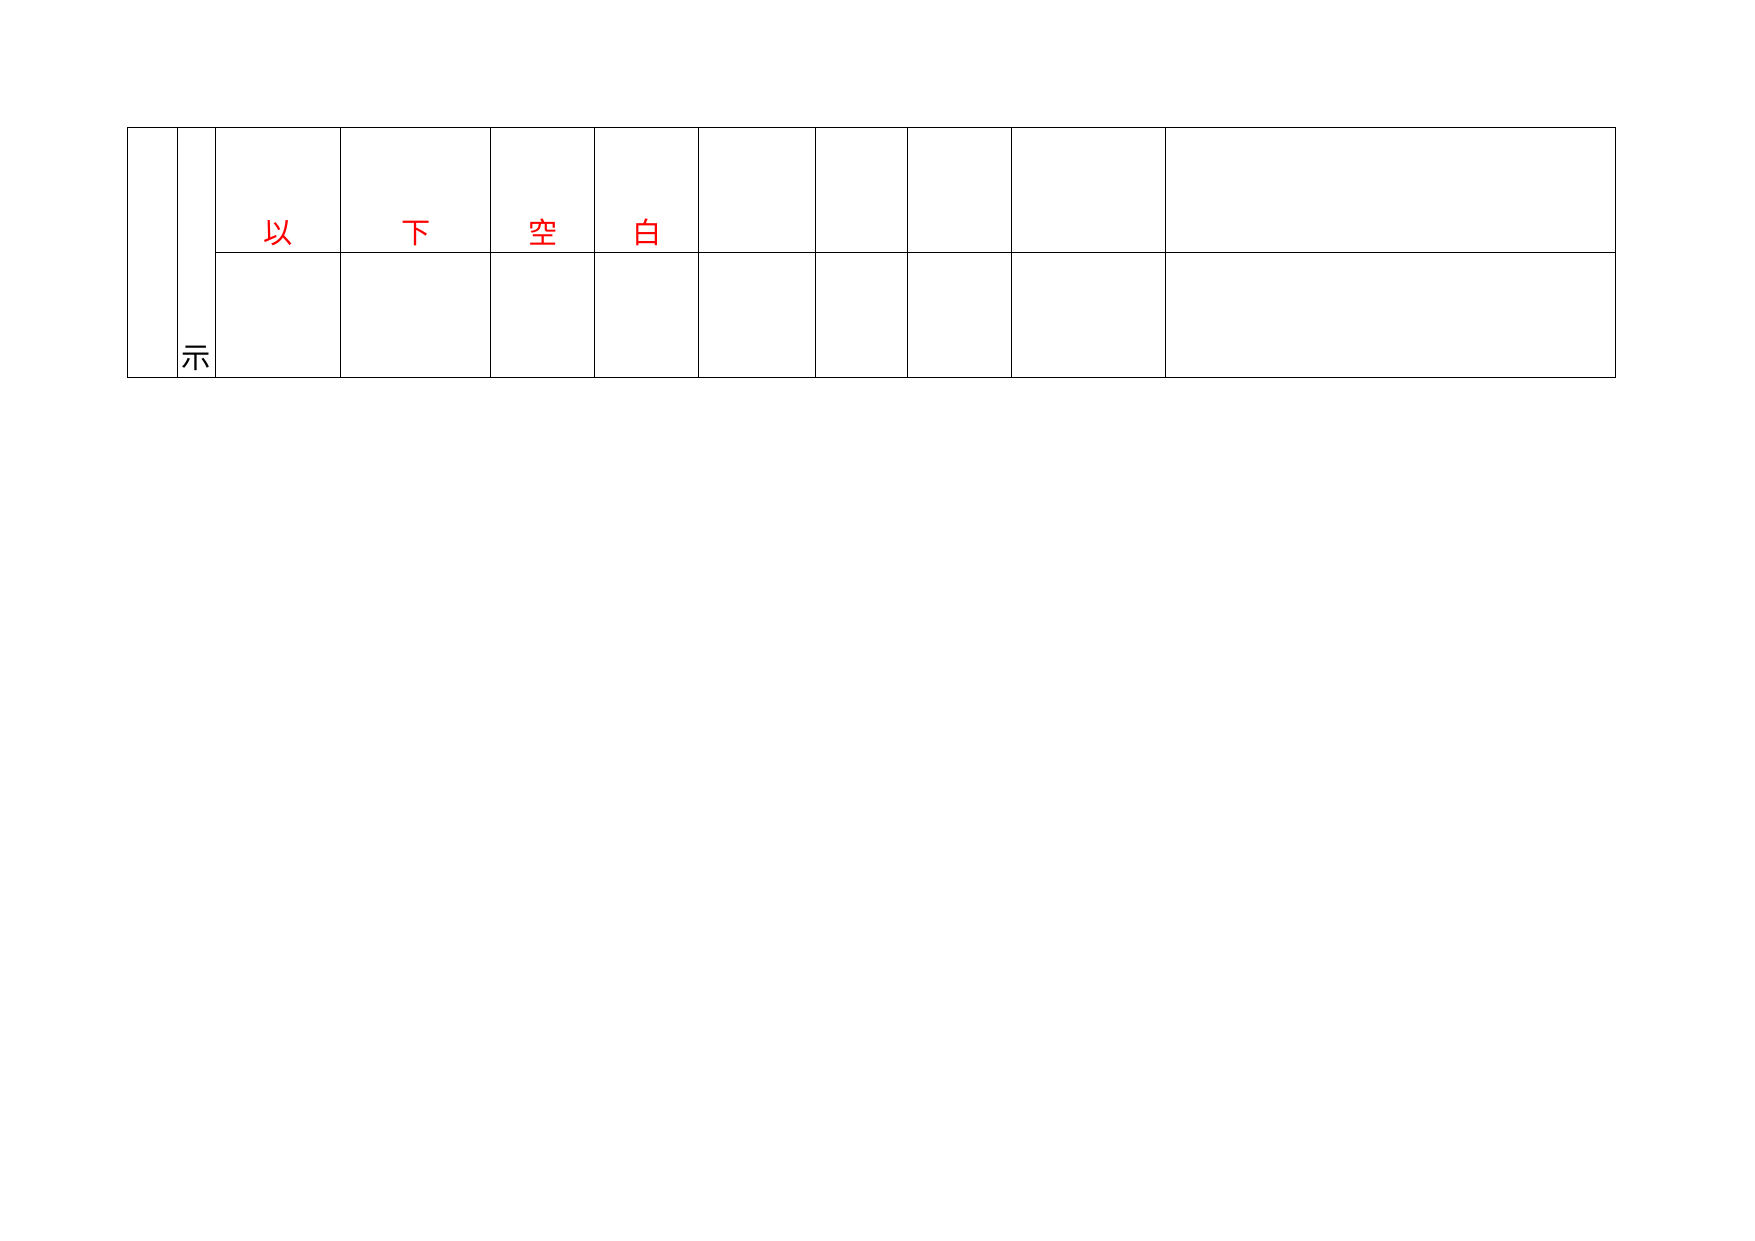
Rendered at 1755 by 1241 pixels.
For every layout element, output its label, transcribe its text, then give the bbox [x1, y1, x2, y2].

table_cell 以 [216, 128, 340, 252]
table_cell [216, 253, 340, 377]
table_cell [1012, 128, 1165, 252]
table_cell [1166, 253, 1615, 377]
table_cell [491, 253, 594, 377]
table_cell [699, 128, 815, 252]
table_cell 下 [341, 128, 490, 252]
table_cell [699, 253, 815, 377]
table_cell [595, 253, 698, 377]
table_cell [908, 253, 1011, 377]
table_cell 空 [491, 128, 594, 252]
table_cell [816, 128, 907, 252]
table_cell [908, 128, 1011, 252]
table_cell [1012, 253, 1165, 377]
table_cell 示 [178, 128, 215, 377]
table_cell [128, 128, 177, 377]
table_cell 白 [595, 128, 698, 252]
table_cell [816, 253, 907, 377]
table_cell [1166, 128, 1615, 252]
table_cell [341, 253, 490, 377]
